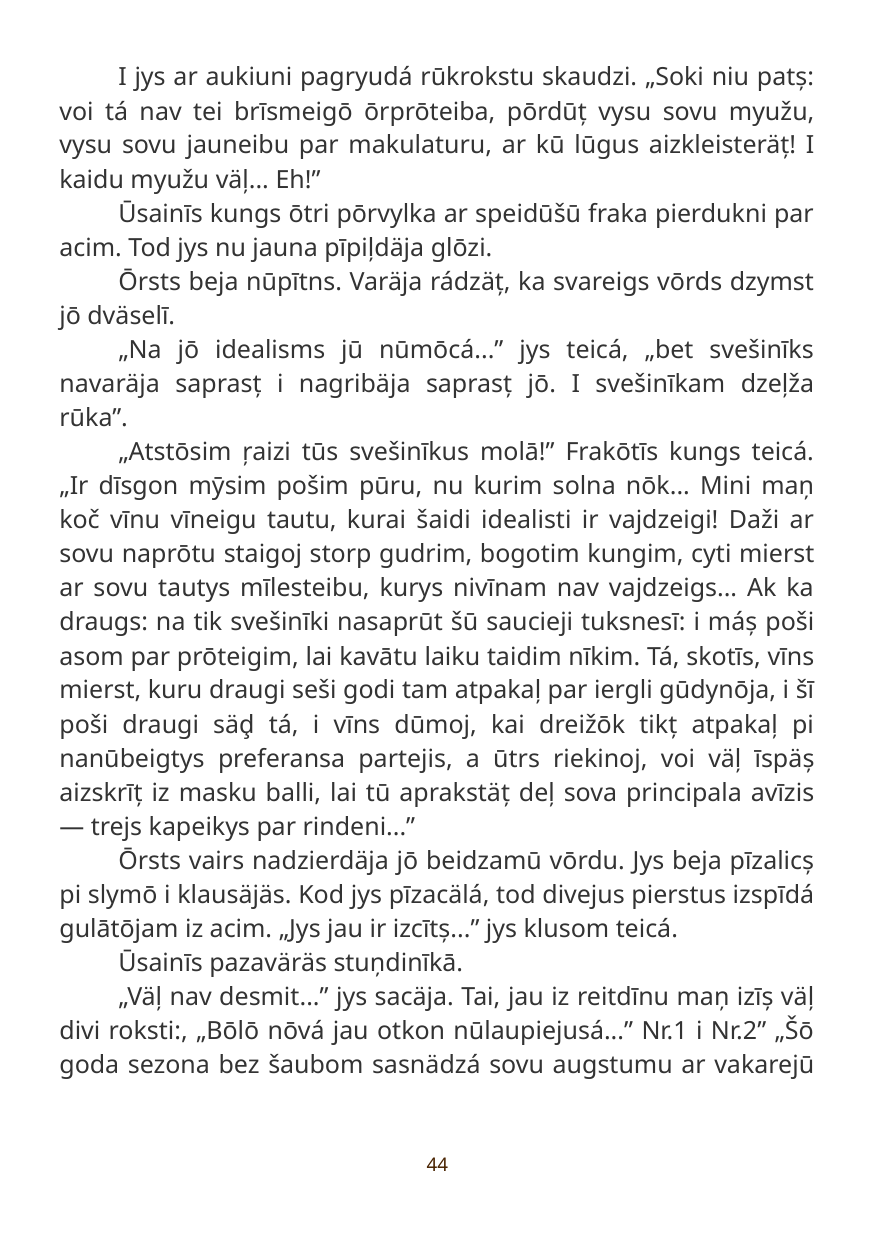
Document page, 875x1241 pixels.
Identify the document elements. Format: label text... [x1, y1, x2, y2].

text „Atstōsim ŗaizi tūs svešinīkus molā!” Frakōtīs kungs teicá. „Ir dīsgon mȳsim pošim pūru, nu kurim solna nōk... Mini maņ koč vīnu vīneigu tautu, kurai šaidi idealisti ir vajdzeigi! Daži ar sovu naprōtu staigoj storp gudrim, bogotim kungim, cyti mierst ar sovu tautys mīlesteibu, kurys nivīnam nav vajdzeigs... Ak ka draugs: na tik svešinīki nasaprūt šū saucieji tuksnesī: i máș poši asom par prōteigim, lai kavātu laiku taidim nīkim. Tá, skotīs, vīns mierst, kuru draugi seši godi tam atpakaļ par iergli gūdynōja, i šī poši draugi säḑ tá, i vīns dūmoj, kai dreižōk tikț atpakaļ pi nanūbeigtys preferansa partejis, a ūtrs riekinoj, voi väļ īspäș aizskrīț iz masku balli, lai tū aprakstäț deļ sova principala avīzis — trejs kapeikys par rindeni...” [59, 434, 815, 842]
text Ūsainīs pazaväräs stuņdinīkā. [59, 945, 815, 979]
text „Väļ nav desmit...” jys sacäja. Tai, jau iz reitdīnu maņ izīș väļ divi roksti:, „Bōlō nōvá jau otkon nūlaupiejusá...” Nr.1 i Nr.2” „Šō goda sezona bez šaubom sasnädzá sovu augstumu ar vakarejū [59, 979, 815, 1081]
text „Na jō idealisms jū nūmōcá...” jys teicá, „bet svešinīks navaräja saprasț i nagribäja saprasț jō. I svešinīkam dzeļža rūka”. [59, 332, 815, 434]
text Ōrsts vairs nadzierdäja jō beidzamū vōrdu. Jys beja pīzalicș pi slymō i klausäjäs. Kod jys pīzacälá, tod divejus pierstus izspīdá gulātōjam iz acim. „Jys jau ir izcītș...” jys klusom teicá. [59, 842, 815, 945]
text I jys ar aukiuni pagryudá rūkrokstu skaudzi. „Soki niu patș: voi tá nav tei brīsmeigō ōrprōteiba, pōrdūț vysu sovu myužu, vysu sovu jauneibu par makulaturu, ar kū lūgus aizkleisteräț! I kaidu myužu väļ... Eh!” [59, 59, 815, 195]
text Ōrsts beja nūpītns. Varäja rádzäț, ka svareigs vōrds dzymst jō dväselī. [59, 263, 815, 332]
text Ūsainīs kungs ōtri pōrvylka ar speidūšū fraka pierdukni par acim. Tod jys nu jauna pīpiļdäja glōzi. [59, 195, 815, 263]
